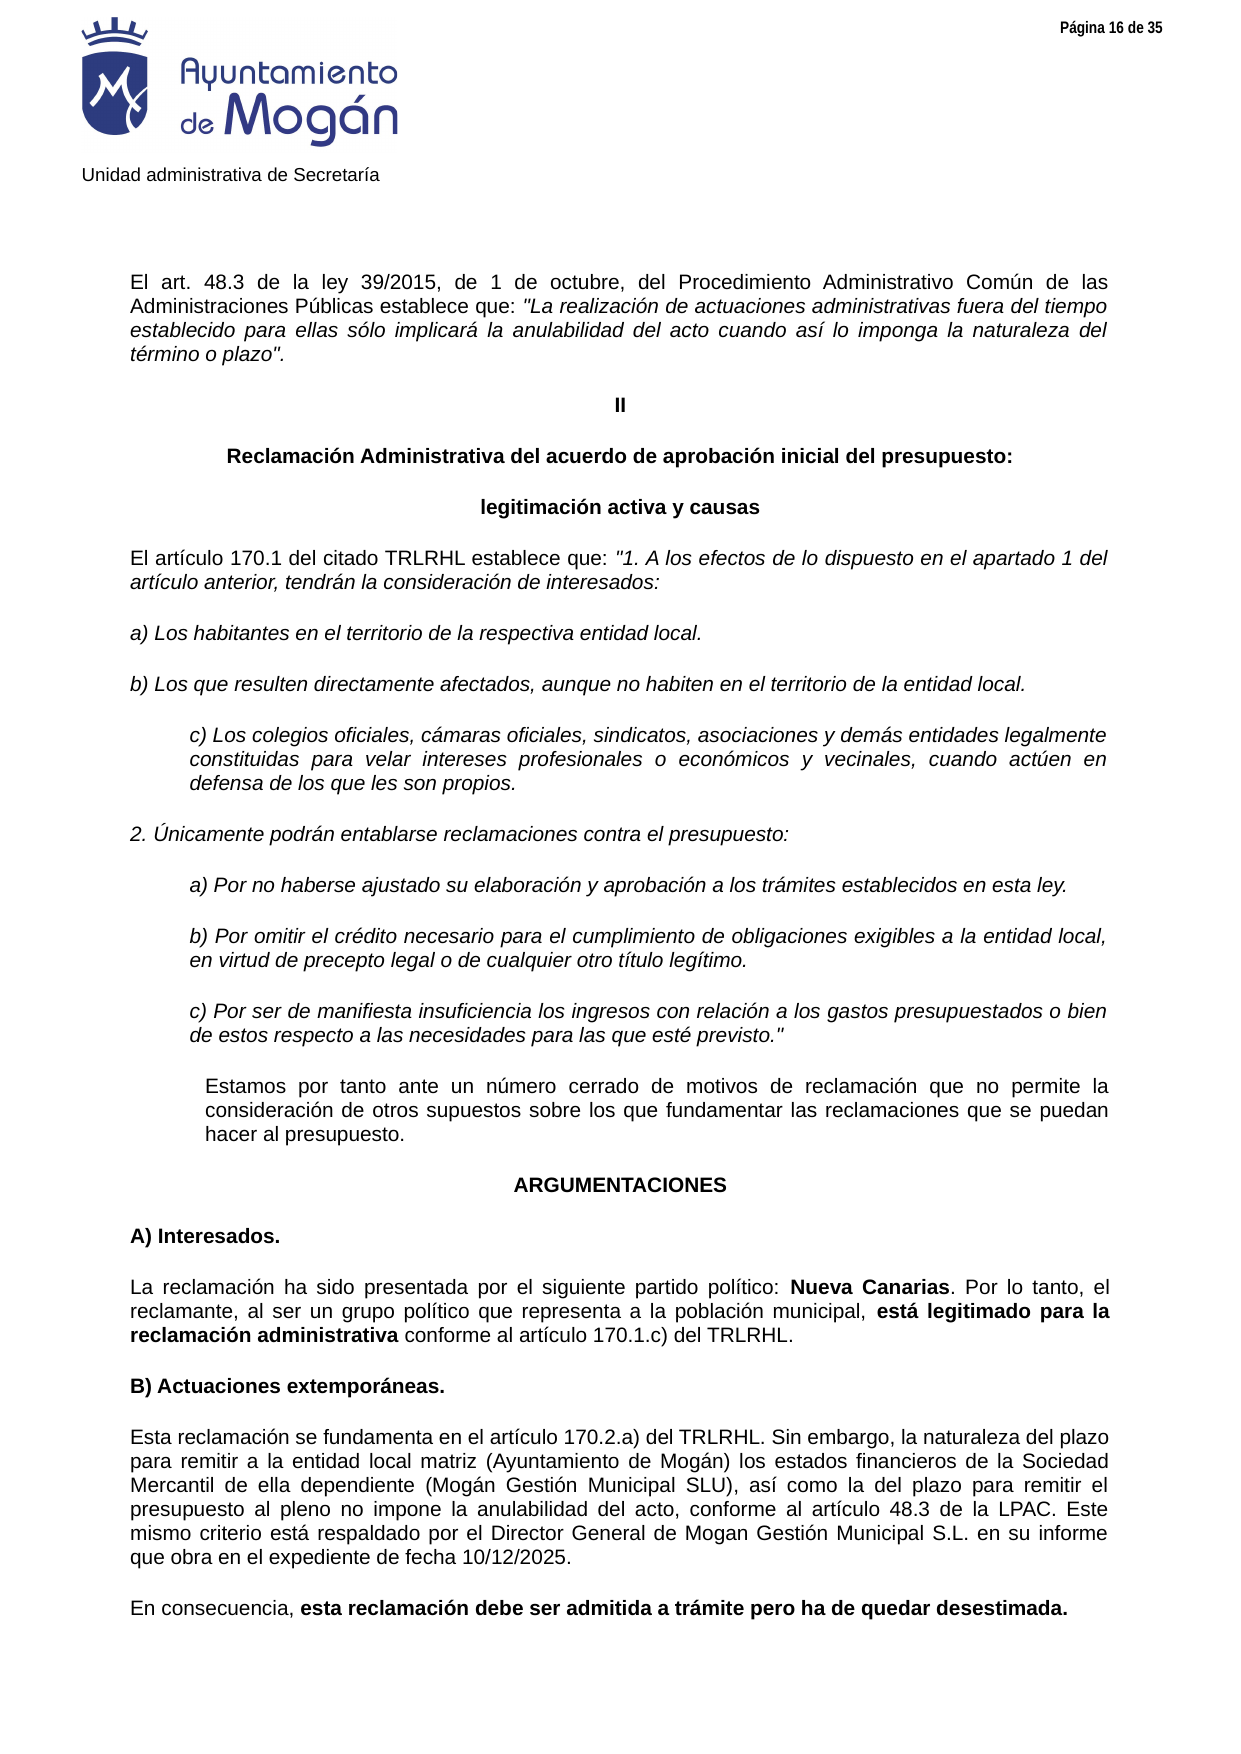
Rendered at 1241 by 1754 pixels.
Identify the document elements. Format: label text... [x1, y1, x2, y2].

text Reclamación Administrativa del acuerdo de aprobación inicial del presupuesto: [130, 444, 1110, 468]
text La reclamación ha sido presentada por el siguiente partido político: Nueva Canarias. Por lo tanto, el reclamante, al ser un grupo político que representa a la población municipal, está legitimado para la reclamación administrativa conforme al artículo 170.1.c) del TRLRHL. [130, 1275, 1110, 1347]
text A) Interesados. [130, 1224, 1110, 1248]
text El artículo 170.1 del citado TRLRHL establece que: "1. A los efectos de lo dispuesto en el apartado 1 del artículo anterior, tendrán la consideración de interesados: [130, 546, 1110, 594]
text c) Los colegios oficiales, cámaras oficiales, sindicatos, asociaciones y demás entidades legalmente constituidas para velar intereses profesionales o económicos y vecinales, cuando actúen en defensa de los que les son propios. [189, 723, 1110, 795]
text b) Los que resulten directamente afectados, aunque no habiten en el territorio de la entidad local. [130, 672, 1110, 696]
text a) Por no haberse ajustado su elaboración y aprobación a los trámites establecidos en esta ley. [189, 873, 1110, 897]
text c) Por ser de manifiesta insuficiencia los ingresos con relación a los gastos presupuestados o bien de estos respecto a las necesidades para las que esté previsto." [189, 999, 1110, 1047]
text 2. Únicamente podrán entablarse reclamaciones contra el presupuesto: [130, 822, 1110, 846]
text legitimación activa y causas [130, 495, 1110, 519]
text a) Los habitantes en el territorio de la respectiva entidad local. [130, 621, 1110, 645]
text En consecuencia, esta reclamación debe ser admitida a trámite pero ha de quedar desestimada. [130, 1596, 1110, 1620]
text El art. 48.3 de la ley 39/2015, de 1 de octubre, del Procedimiento Administrativo Común de las Administraciones Públicas establece que: "La realización de actuaciones administrativas fuera del tiempo establecido para ellas sólo implicará la anulabilidad del acto cuando así lo imponga la naturaleza del término o plazo". [130, 270, 1110, 366]
text Estamos por tanto ante un número cerrado de motivos de reclamación que no permite la consideración de otros supuestos sobre los que fundamentar las reclamaciones que se puedan hacer al presupuesto. [205, 1074, 1110, 1146]
picture [81, 17, 398, 153]
text Esta reclamación se fundamenta en el artículo 170.2.a) del TRLRHL. Sin embargo, la naturaleza del plazo para remitir a la entidad local matriz (Ayuntamiento de Mogán) los estados financieros de la Sociedad Mercantil de ella dependiente (Mogán Gestión Municipal SLU), así como la del plazo para remitir el presupuesto al pleno no impone la anulabilidad del acto, conforme al artículo 48.3 de la LPAC. Este mismo criterio está respaldado por el Director General de Mogan Gestión Municipal S.L. en su informe que obra en el expediente de fecha 10/12/2025. [130, 1425, 1110, 1569]
text B) Actuaciones extemporáneas. [130, 1374, 1110, 1398]
text II [130, 393, 1110, 417]
text b) Por omitir el crédito necesario para el cumplimiento de obligaciones exigibles a la entidad local, en virtud de precepto legal o de cualquier otro título legítimo. [189, 924, 1110, 972]
text ARGUMENTACIONES [130, 1173, 1110, 1197]
